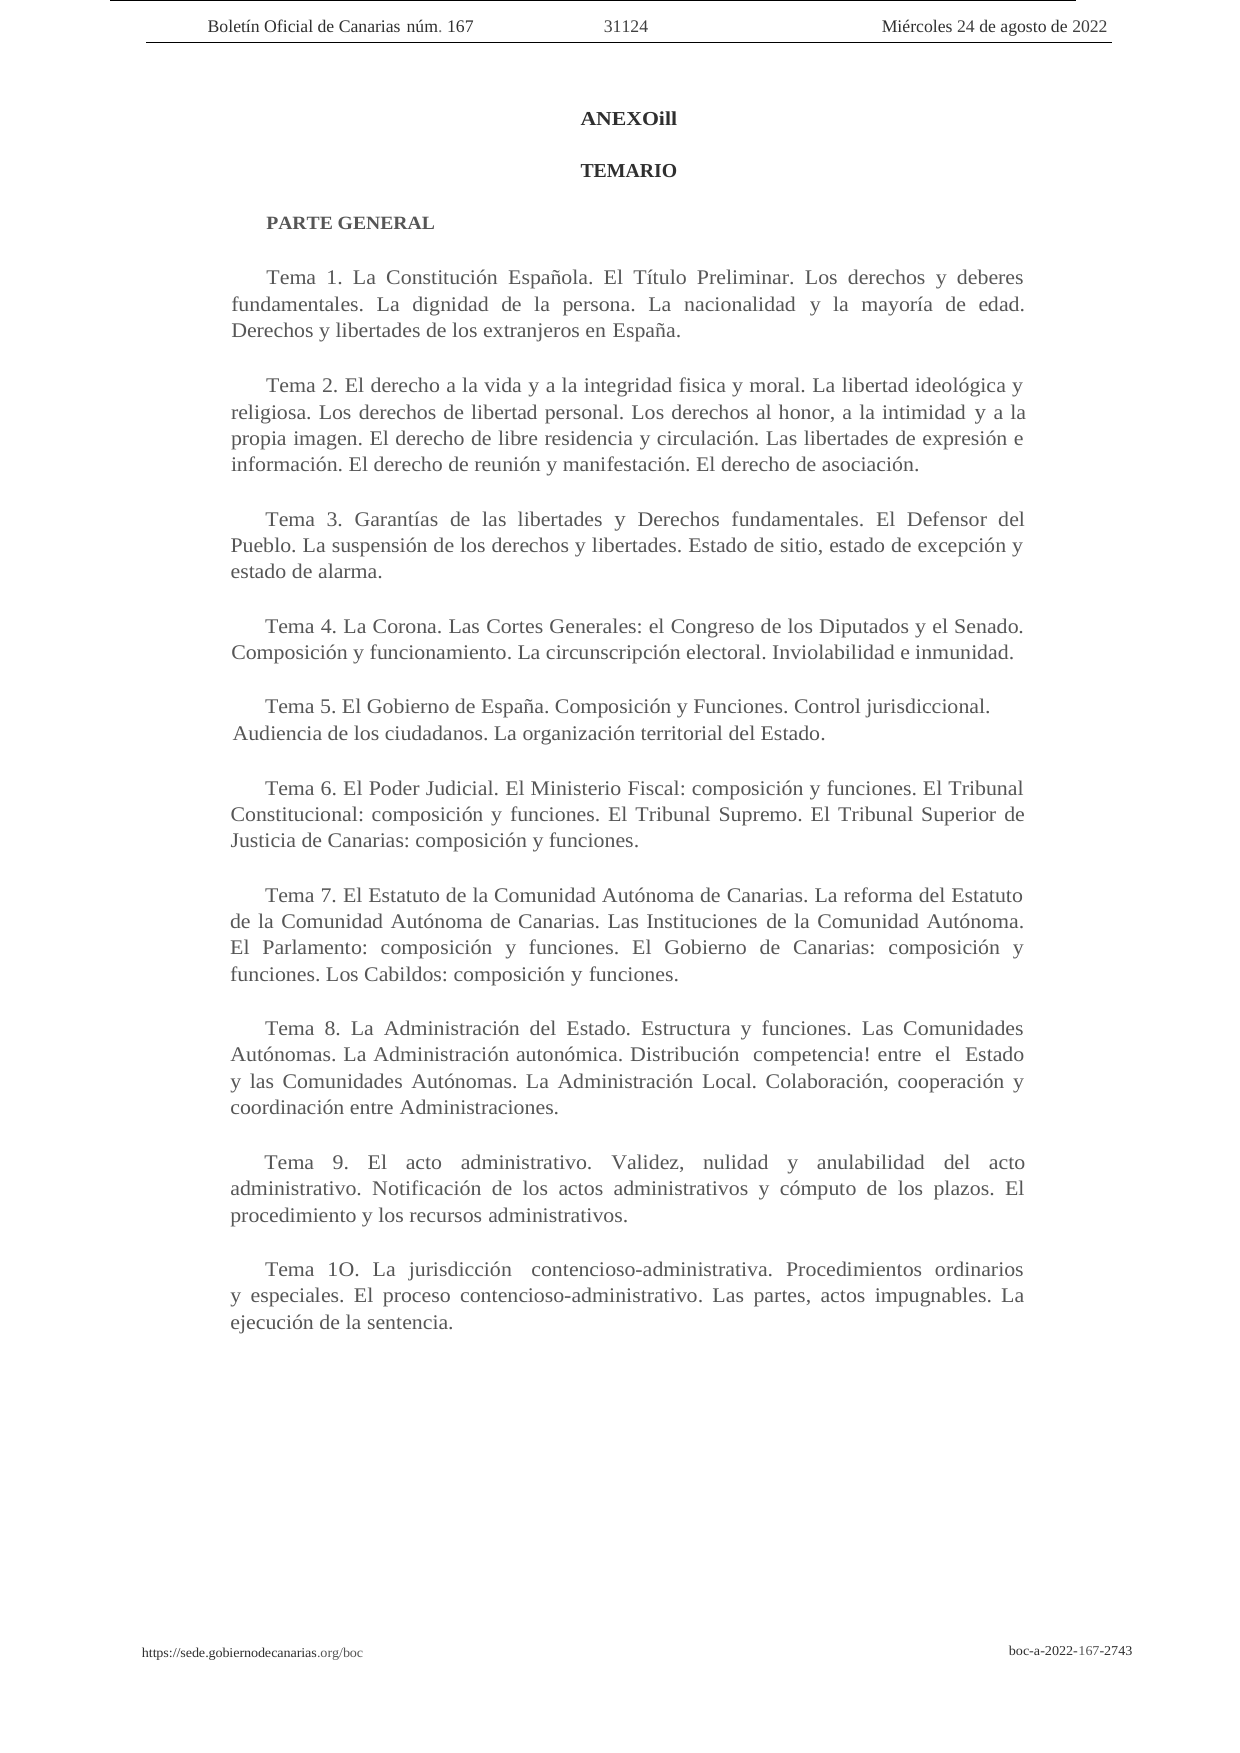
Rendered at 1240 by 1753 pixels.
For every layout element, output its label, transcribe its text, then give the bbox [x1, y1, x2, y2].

text Tema 4. La Corona. Las Cortes Generales: el Congreso de los Diputados y el Senado. Composición y funcionamiento. La circunscripción electoral. Inviolabilidad e inmunidad. [231, 614, 1025, 664]
text Tema 8. La Administración del Estado. Estructura y funciones. Las Comunidades Autónomas. La Administración autonómica. Distribución competencia! entre el Estado y las Comunidades Autónomas. La Administración Local. Colaboración, cooperación y coordinación entre Administraciones. [230, 1016, 1025, 1119]
text Tema 3. Garantías de las libertades y Derechos fundamentales. El Defensor del Pueblo. La suspensión de los derechos y libertades. Estado de sitio, estado de excepción y estado de alarma. [230, 506, 1026, 583]
text Tema 5. El Gobierno de España. Composición y Funciones. Control jurisdiccional. [265, 694, 1158, 718]
text Tema 7. El Estatuto de la Comunidad Autónoma de Canarias. La reforma del Estatuto de la Comunidad Autónoma de Canarias. Las Instituciones de la Comunidad Autónoma. El Parlamento: composición y funciones. El Gobierno de Canarias: composición y funciones. Los Cabildos: composición y funciones. [230, 883, 1025, 986]
text Audiencia de los ciudadanos. La organización territorial del Estado. [110, 721, 948, 745]
text Boletín Oficial de Canarias núm. 167 31124 Miércoles 24 de agosto de 2022 [207, 16, 1158, 36]
text Tema 2. El derecho a la vida y a la integridad fisica y moral. La libertad ideológica y religiosa. Los derechos de libertad personal. Los derechos al honor, a la intimidad y a la propia imagen. El derecho de libre residencia y circulación. Las libertades de expresión e información. El derecho de reunión y manifestación. El derecho de asociación. [231, 373, 1026, 476]
text PARTE GENERAL [266, 212, 1158, 234]
text Tema 6. El Poder Judicial. El Ministerio Fiscal: composición y funciones. El Tribunal Constitucional: composición y funciones. El Tribunal Supremo. El Tribunal Superior de Justicia de Canarias: composición y funciones. [230, 775, 1026, 852]
text Tema 9. El acto administrativo. Validez, nulidad y anulabilidad del acto administrativo. Notificación de los actos administrativos y cómputo de los plazos. El procedimiento y los recursos administrativos. [230, 1150, 1026, 1227]
text Tema 1O. La jurisdicción contencioso-administrativa. Procedimientos ordinarios y especiales. El proceso contencioso-administrativo. Las partes, actos impugnables. La ejecución de la sentencia. [230, 1257, 1026, 1334]
text Tema 1. La Constitución Española. El Título Preliminar. Los derechos y deberes fundamentales. La dignidad de la persona. La nacionalidad y la mayoría de edad. Derechos y libertades de los extranjeros en España. [231, 265, 1026, 342]
text ANEXOill TEMARIO [579, 107, 679, 182]
